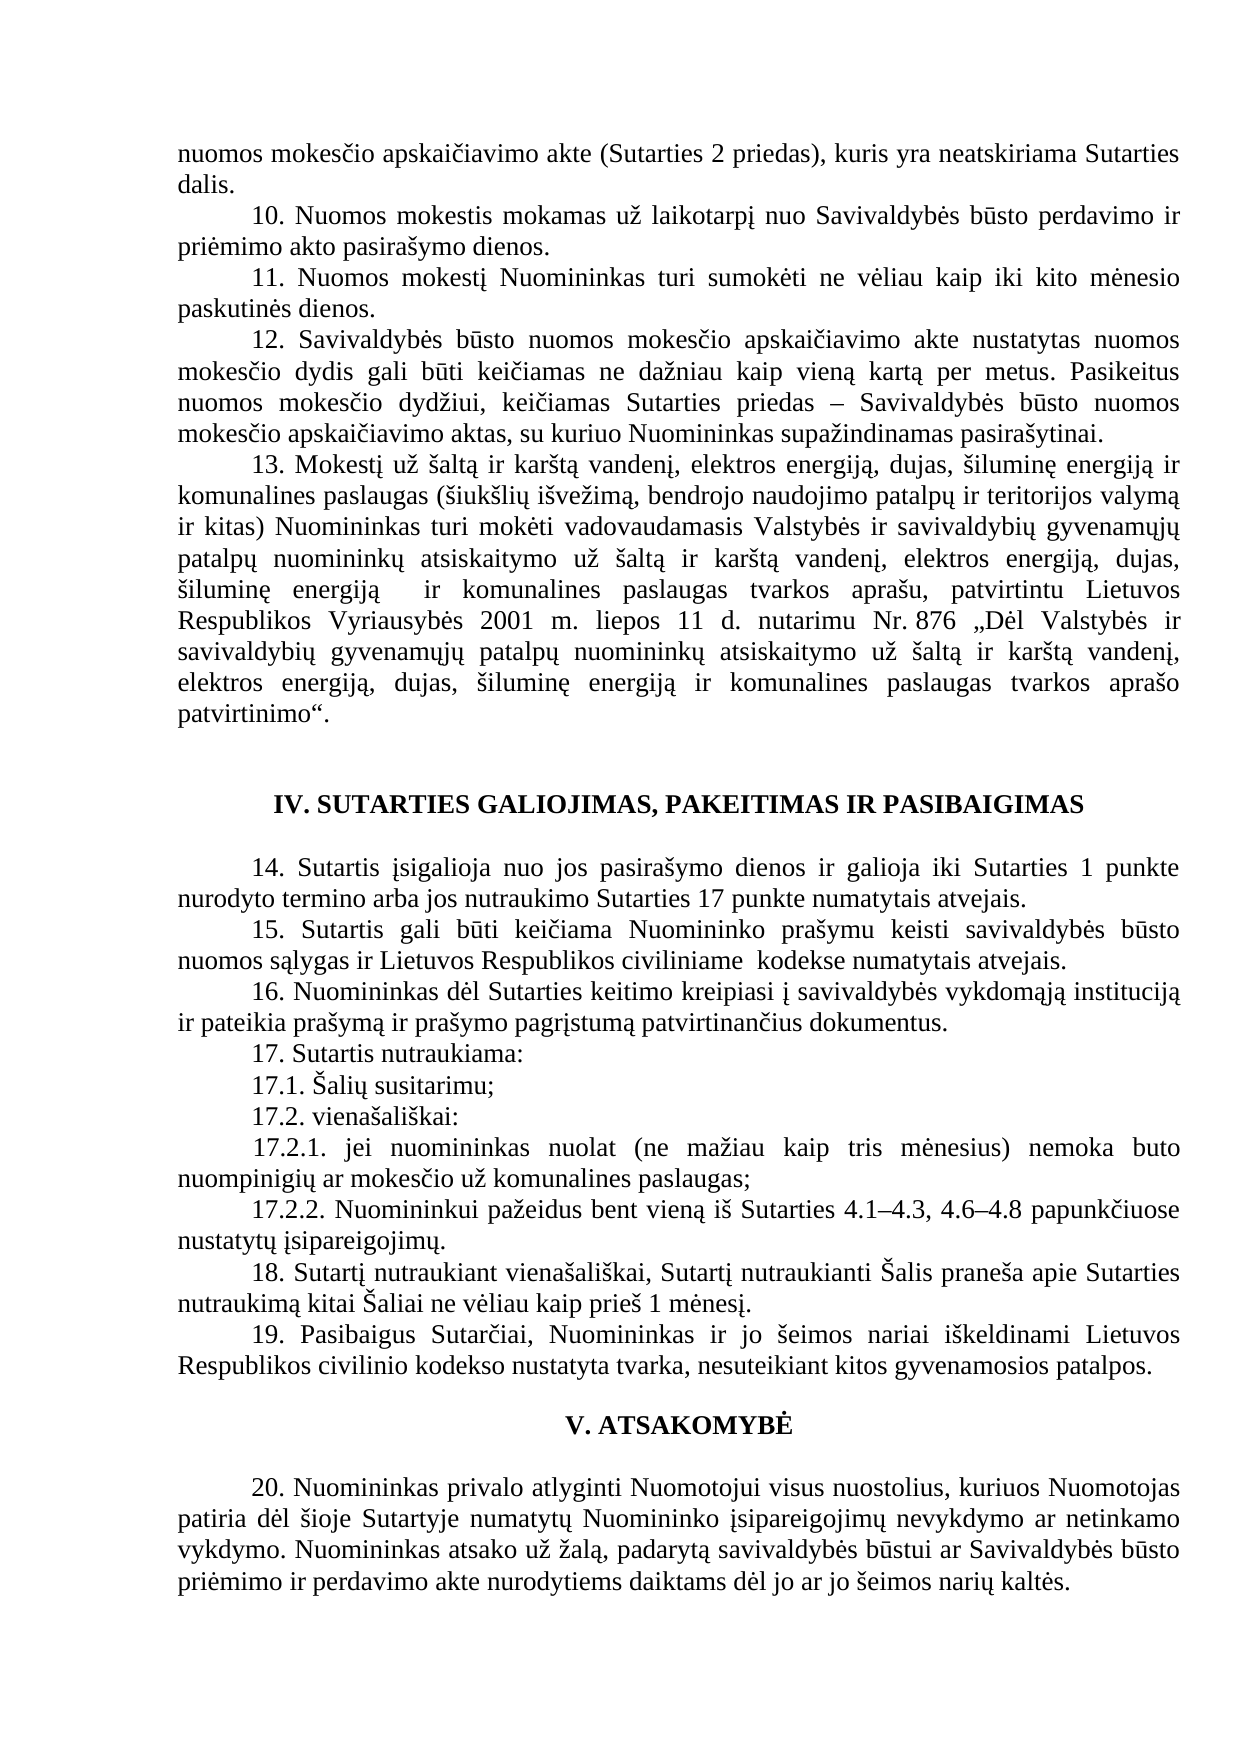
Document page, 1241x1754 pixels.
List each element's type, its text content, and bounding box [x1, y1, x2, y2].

text 17.2.1. jei nuomininkas nuolat (ne mažiau kaip tris mėnesius) nemoka buto nuompinigių ar mokesčio už komunalines paslaugas; [177, 1131, 1181, 1193]
text IV. SUTARTIES GALIOJIMAS, PAKEITIMAS IR PASIBAIGIMAS [177, 788, 1181, 819]
text 17.2. vienašališkai: [177, 1100, 1181, 1131]
text 19. Pasibaigus Sutarčiai, Nuomininkas ir jo šeimos nariai iškeldinami Lietuvos Respublikos civilinio kodekso nustatyta tvarka, nesuteikiant kitos gyvenamosios patalpos. [177, 1318, 1181, 1380]
text 13. Mokestį už šaltą ir karštą vandenį, elektros energiją, dujas, šiluminę energiją ir komunalines paslaugas (šiukšlių išvežimą, bendrojo naudojimo patalpų ir teritorijos valymą ir kitas) Nuomininkas turi mokėti vadovaudamasis Valstybės ir savivaldybių gyvenamųjų patalpų nuomininkų atsiskaitymo už šaltą ir karštą vandenį, elektros energiją, dujas, šiluminę energiją ir komunalines paslaugas tvarkos aprašu, patvirtintu Lietuvos Respublikos Vyriausybės 2001 m. liepos 11 d. nutarimu Nr. 876 „Dėl Valstybės ir savivaldybių gyvenamųjų patalpų nuomininkų atsiskaitymo už šaltą ir karštą vandenį, elektros energiją, dujas, šiluminę energiją ir komunalines paslaugas tvarkos aprašo patvirtinimo“. [177, 448, 1181, 728]
text 12. Savivaldybės būsto nuomos mokesčio apskaičiavimo akte nustatytas nuomos mokesčio dydis gali būti keičiamas ne dažniau kaip vieną kartą per metus. Pasikeitus nuomos mokesčio dydžiui, keičiamas Sutarties priedas – Savivaldybės būsto nuomos mokesčio apskaičiavimo aktas, su kuriuo Nuomininkas supažindinamas pasirašytinai. [177, 324, 1181, 448]
text 16. Nuomininkas dėl Sutarties keitimo kreipiasi į savivaldybės vykdomąją instituciją ir pateikia prašymą ir prašymo pagrįstumą patvirtinančius dokumentus. [177, 975, 1181, 1038]
text 20. Nuomininkas privalo atlyginti Nuomotojui visus nuostolius, kuriuos Nuomotojas patiria dėl šioje Sutartyje numatytų Nuomininko įsipareigojimų nevykdymo ar netinkamo vykdymo. Nuomininkas atsako už žalą, padarytą savivaldybės būstui ar Savivaldybės būsto priėmimo ir perdavimo akte nurodytiems daiktams dėl jo ar jo šeimos narių kaltės. [177, 1471, 1181, 1596]
text V. ATSAKOMYBĖ [177, 1409, 1181, 1440]
text 11. Nuomos mokestį Nuomininkas turi sumokėti ne vėliau kaip iki kito mėnesio paskutinės dienos. [177, 261, 1181, 324]
text 14. Sutartis įsigalioja nuo jos pasirašymo dienos ir galioja iki Sutarties 1 punkte nurodyto termino arba jos nutraukimo Sutarties 17 punkte numatytais atvejais. [177, 851, 1181, 913]
text nuomos mokesčio apskaičiavimo akte (Sutarties 2 priedas), kuris yra neatskiriama Sutarties dalis. [177, 137, 1181, 199]
text 15. Sutartis gali būti keičiama Nuomininko prašymu keisti savivaldybės būsto nuomos sąlygas ir Lietuvos Respublikos civiliniame kodekse numatytais atvejais. [177, 913, 1181, 975]
text 17.2.2. Nuomininkui pažeidus bent vieną iš Sutarties 4.1–4.3, 4.6–4.8 papunkčiuose nustatytų įsipareigojimų. [177, 1193, 1181, 1256]
text 18. Sutartį nutraukiant vienašališkai, Sutartį nutraukianti Šalis praneša apie Sutarties nutraukimą kitai Šaliai ne vėliau kaip prieš 1 mėnesį. [177, 1256, 1181, 1318]
text 17.1. Šalių susitarimu; [177, 1069, 1181, 1100]
text 17. Sutartis nutraukiama: [177, 1038, 1181, 1069]
text 10. Nuomos mokestis mokamas už laikotarpį nuo Savivaldybės būsto perdavimo ir priėmimo akto pasirašymo dienos. [177, 199, 1181, 261]
